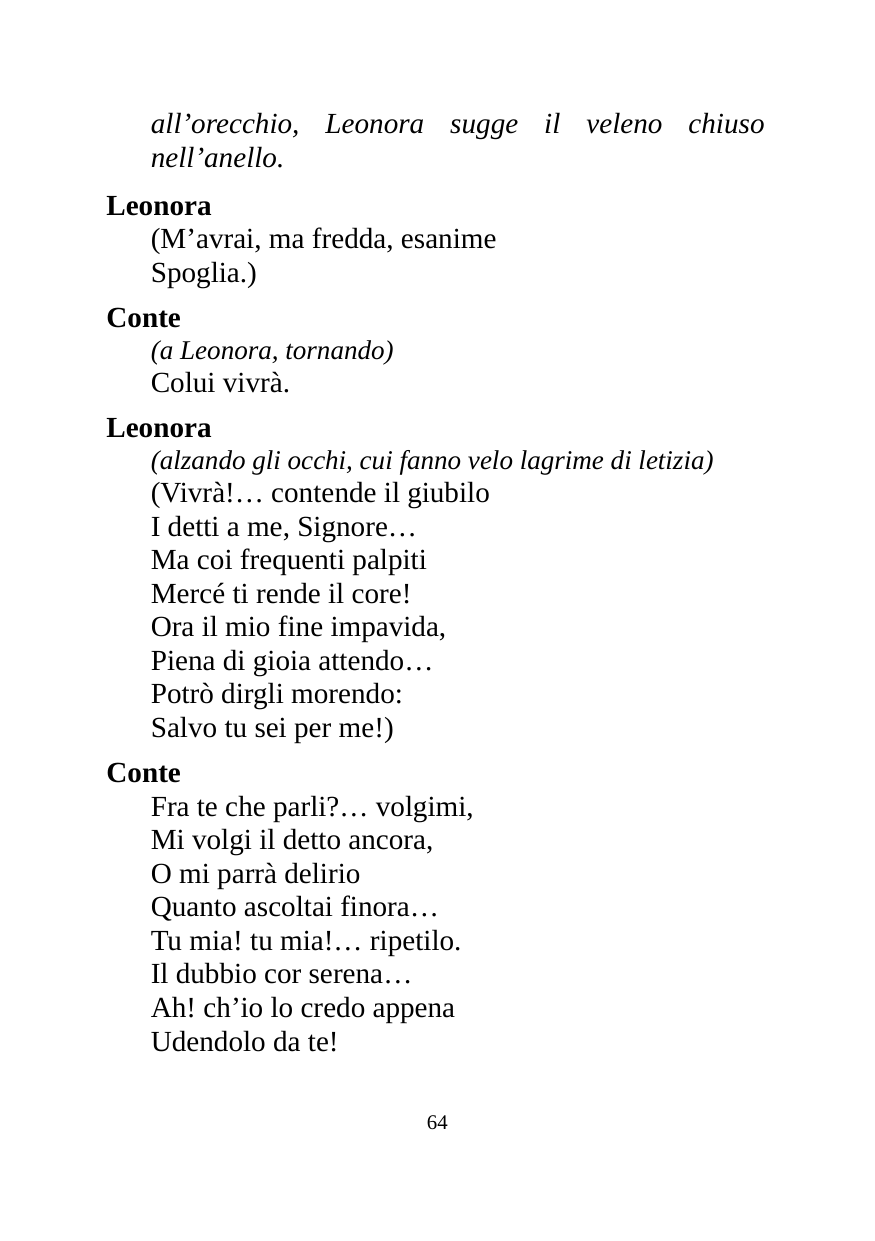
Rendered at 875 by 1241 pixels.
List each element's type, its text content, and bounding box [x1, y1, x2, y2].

text Conte [106, 301, 768, 334]
text (a Leonora, tornando) Colui vivrà. [151, 334, 768, 399]
text Conte [106, 755, 768, 789]
text Leonora [106, 188, 768, 222]
text all’orecchio, Leonora sugge il veleno chiuso nell’anello. [106, 106, 768, 173]
text (alzando gli occhi, cui fanno velo lagrime di letizia) (Vivrà!… contende il giubilo I detti a me, Signore… Ma coi frequenti palpiti Mercé ti rende il core! Ora il mio fine impavida, Piena di gioia attendo… Potrò dirgli morendo: Salvo tu sei per me!) [151, 444, 768, 743]
text Leonora [106, 411, 768, 444]
text (M’avrai, ma fredda, esanime Spoglia.) [151, 222, 768, 289]
text Fra te che parli?… volgimi, Mi volgi il detto ancora, O mi parrà delirio Quanto ascoltai finora… Tu mia! tu mia!… ripetilo. Il dubbio cor serena… Ah! ch’io lo credo appena Udendolo da te! [151, 789, 768, 1057]
